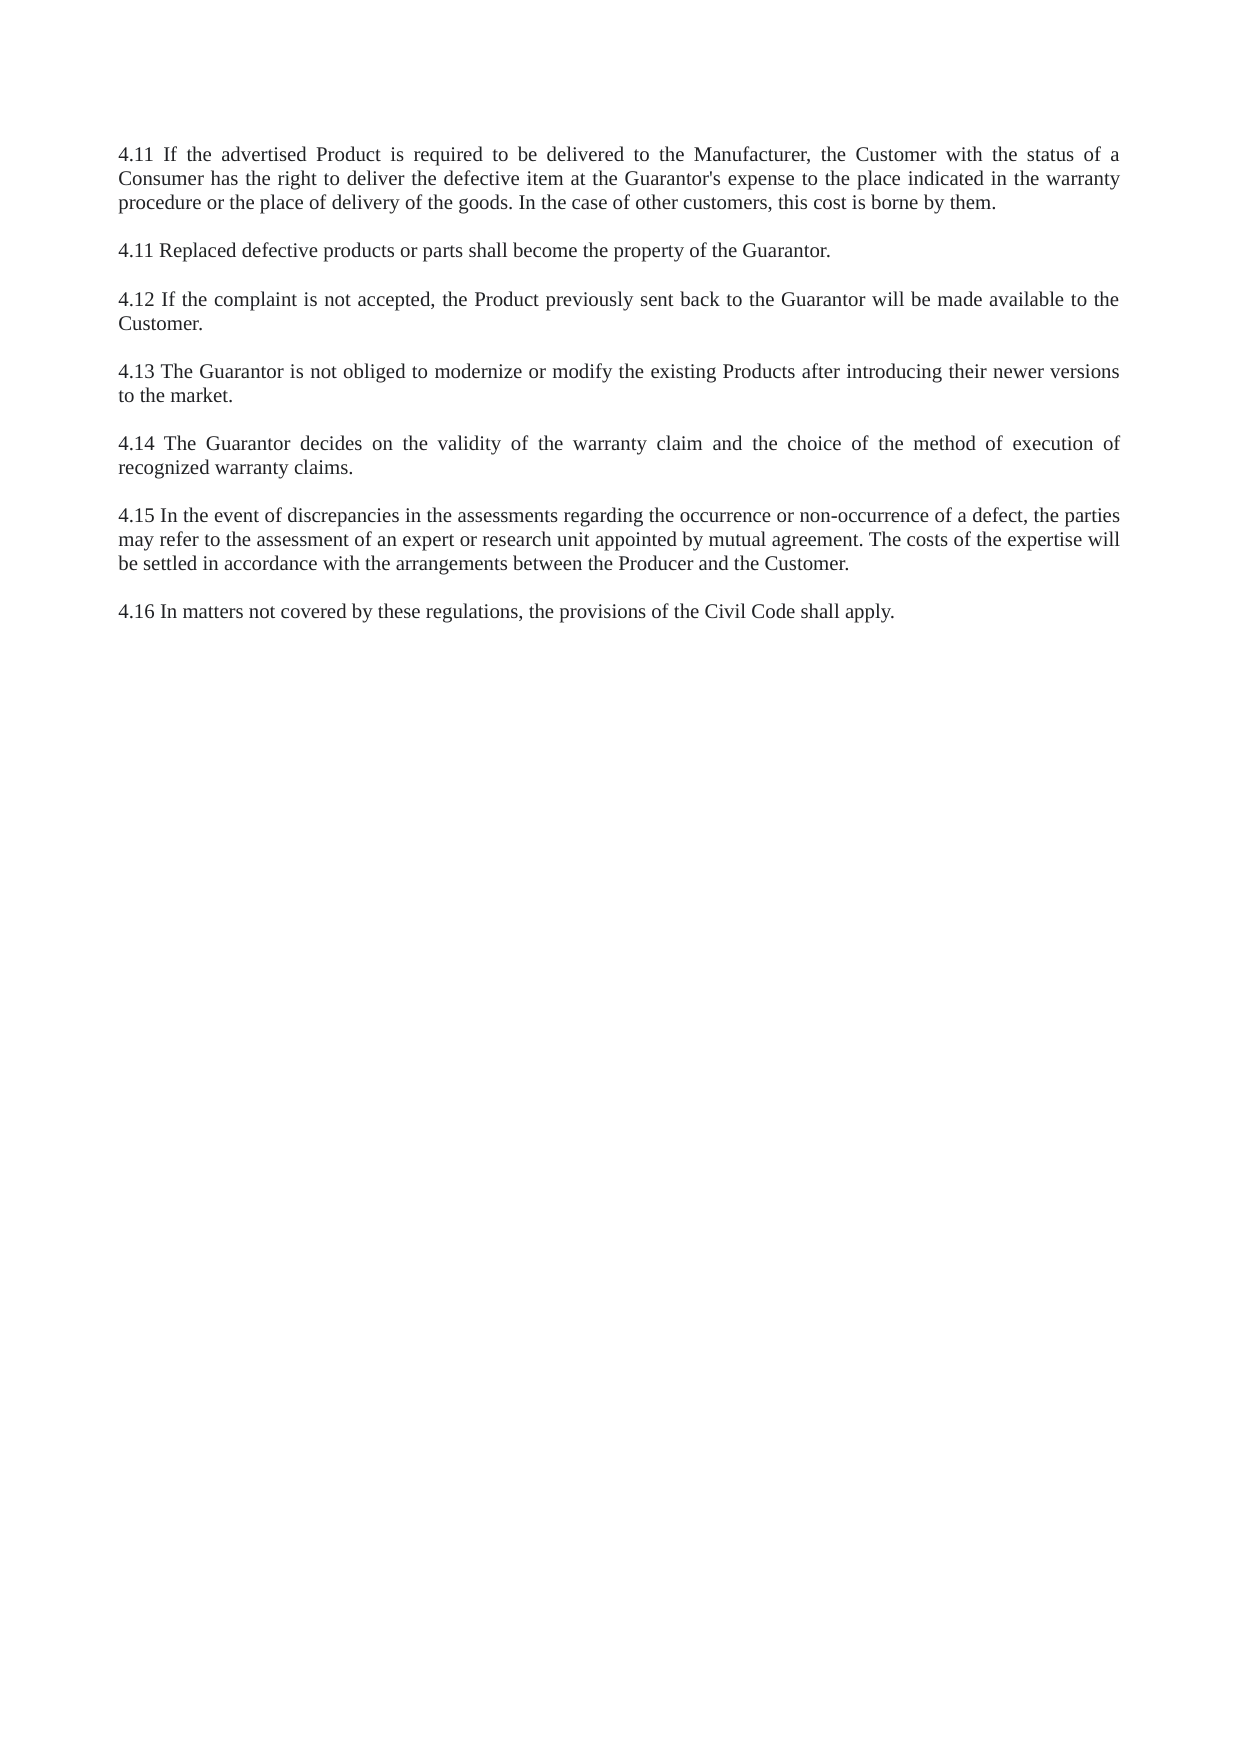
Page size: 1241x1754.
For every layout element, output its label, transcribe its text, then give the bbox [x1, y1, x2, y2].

text 4.14 The Guarantor decides on the validity of the warranty claim and the choice of the method of execution of recognized warranty claims. [118, 431, 1122, 479]
text 4.15 In the event of discrepancies in the assessments regarding the occurrence or non-occurrence of a defect, the parties may refer to the assessment of an expert or research unit appointed by mutual agreement. The costs of the expertise will be settled in accordance with the arrangements between the Producer and the Customer. [118, 503, 1122, 575]
text 4.16 In matters not covered by these regulations, the provisions of the Civil Code shall apply. [118, 599, 1122, 623]
text 4.11 If the advertised Product is required to be delivered to the Manufacturer, the Customer with the status of a Consumer has the right to deliver the defective item at the Guarantor's expense to the place indicated in the warranty procedure or the place of delivery of the goods. In the case of other customers, this cost is borne by them. [118, 142, 1122, 214]
text 4.11 Replaced defective products or parts shall become the property of the Guarantor. [118, 238, 1122, 262]
text 4.12 If the complaint is not accepted, the Product previously sent back to the Guarantor will be made available to the Customer. [118, 287, 1122, 335]
text 4.13 The Guarantor is not obliged to modernize or modify the existing Products after introducing their newer versions to the market. [118, 359, 1122, 407]
